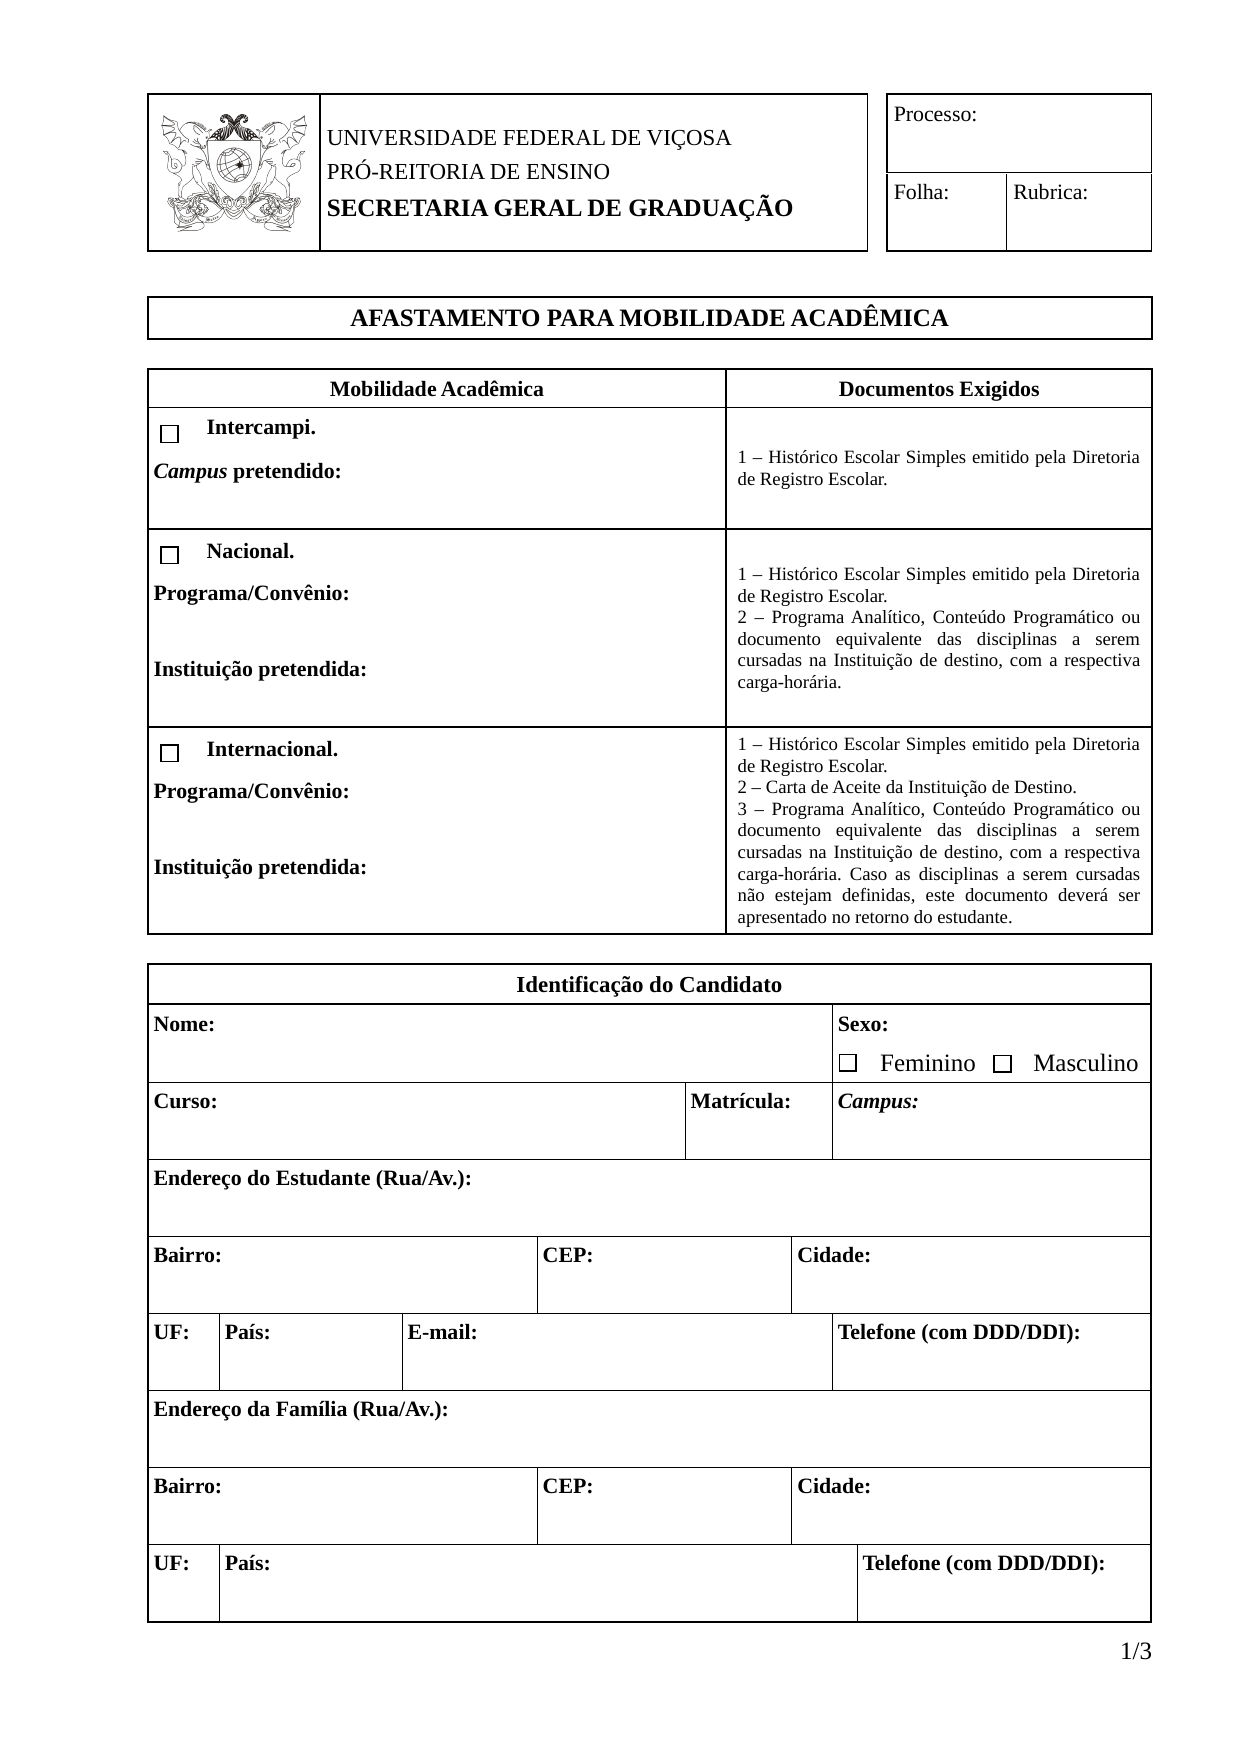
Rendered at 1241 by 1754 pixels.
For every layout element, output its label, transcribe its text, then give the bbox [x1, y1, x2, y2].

table_cell [538, 1504, 791, 1544]
table_cell [149, 809, 725, 847]
table_cell [149, 1504, 537, 1544]
table_cell [149, 1042, 832, 1082]
table_cell Instituição pretendida: [149, 649, 725, 687]
table_cell E-mail: [403, 1314, 832, 1350]
table_cell 1 – Histórico Escolar Simples emitido pela Diretoria de Registro Escolar. [727, 408, 1151, 528]
table_cell Programa/Convênio: [149, 770, 725, 809]
table_cell Intercampi. [201, 408, 725, 451]
table_cell [833, 1042, 874, 1082]
table_cell Internacional. [201, 728, 725, 770]
table_cell Telefone (com DDD/DDI): [833, 1314, 1150, 1350]
table_header Mobilidade Acadêmica [149, 370, 725, 407]
table_cell Bairro: [149, 1468, 537, 1504]
table_cell [987, 1042, 1027, 1082]
table_cell Matrícula: [686, 1083, 832, 1119]
table_cell [149, 530, 201, 572]
table_cell 1 – Histórico Escolar Simples emitido pela Diretoria de Registro Escolar. 2 – Carta de Aceite da Instituição de Destino. 3 – Programa Analítico, Conteúdo Programático ou documento equivalente das disciplinas a serem cursadas na Instituição de destino, com a respectiva carga-horária. Caso as disciplinas a serem cursadas não estejam definidas, este documento deverá ser apresentado no retorno do estudante. [727, 728, 1151, 933]
table_cell [833, 1350, 1150, 1390]
table_cell Nacional. [201, 530, 725, 572]
table_cell [149, 490, 725, 528]
table_cell CEP: [538, 1237, 791, 1273]
table_cell Feminino [874, 1042, 987, 1082]
table_cell País: [220, 1545, 857, 1581]
table_cell 1 – Histórico Escolar Simples emitido pela Diretoria de Registro Escolar. 2 – Programa Analítico, Conteúdo Programático ou documento equivalente das disciplinas a serem cursadas na Instituição de destino, com a respectiva carga-horária. [727, 530, 1151, 726]
table_cell UF: [149, 1545, 219, 1581]
table_header Identificação do Candidato [149, 965, 1150, 1003]
table_cell [792, 1273, 1150, 1313]
table_header Documentos Exigidos [727, 370, 1151, 407]
table_cell CEP: [538, 1468, 791, 1504]
table_cell [149, 1119, 685, 1159]
table_cell [538, 1273, 791, 1313]
table_cell Nome: [149, 1005, 832, 1042]
table_cell Programa/Convênio: [149, 573, 725, 611]
table_cell [149, 688, 725, 726]
table_cell Sexo: [833, 1005, 1150, 1042]
table_cell País: [220, 1314, 402, 1350]
table_header AFASTAMENTO PARA MOBILIDADE ACADÊMICA [149, 298, 1151, 338]
table_cell Campus: [833, 1083, 1150, 1119]
table_cell [149, 1581, 219, 1621]
table_cell [833, 1119, 1150, 1159]
table_cell Cidade: [792, 1237, 1150, 1273]
table_cell [149, 1427, 1150, 1467]
table_cell UF: [149, 1314, 219, 1350]
picture [160, 114, 308, 232]
table_cell Curso: [149, 1083, 685, 1119]
table_cell [149, 885, 725, 933]
table_cell [220, 1350, 402, 1390]
table_cell Campus pretendido: [149, 451, 725, 489]
table_cell Bairro: [149, 1237, 537, 1273]
table_cell [149, 1273, 537, 1313]
table_cell [149, 408, 201, 451]
table_cell [686, 1119, 832, 1159]
table_cell [149, 1196, 1150, 1236]
table_cell [149, 611, 725, 649]
table_cell Instituição pretendida: [149, 847, 725, 885]
table_cell Endereço do Estudante (Rua/Av.): [149, 1160, 1150, 1196]
table_cell [858, 1581, 1150, 1621]
table_cell [149, 728, 201, 770]
table_cell [403, 1350, 832, 1390]
table_cell Masculino [1027, 1042, 1150, 1082]
table_cell Cidade: [792, 1468, 1150, 1504]
table_cell [220, 1581, 857, 1621]
table_cell Endereço da Família (Rua/Av.): [149, 1391, 1150, 1427]
table_cell [792, 1504, 1150, 1544]
table_cell Telefone (com DDD/DDI): [858, 1545, 1150, 1581]
table_cell [149, 1350, 219, 1390]
